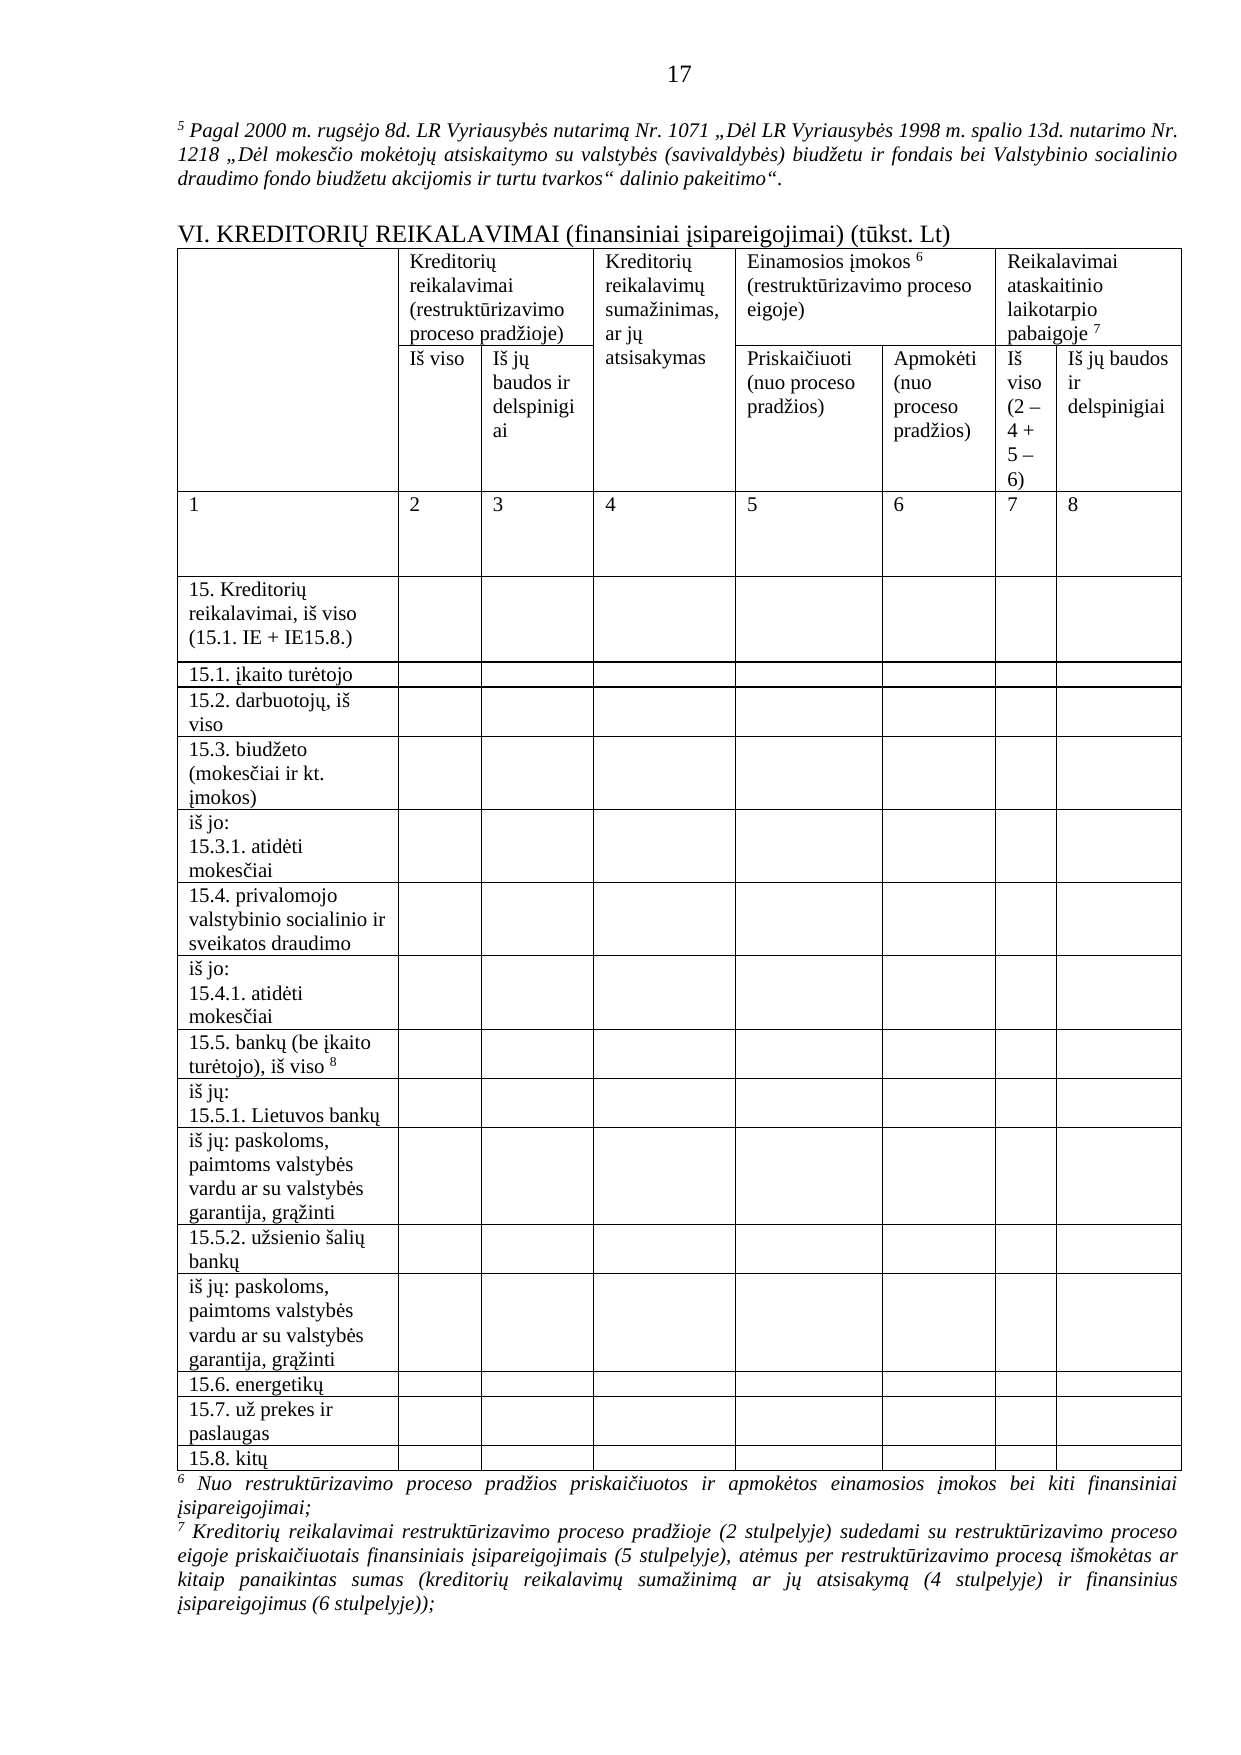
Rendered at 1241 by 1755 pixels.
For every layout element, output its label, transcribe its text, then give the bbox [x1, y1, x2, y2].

table_cell [399, 1128, 481, 1224]
table_cell [1057, 1225, 1181, 1273]
table_cell [482, 1030, 593, 1078]
table_cell [883, 956, 995, 1028]
table_cell Iš viso (2 – 4 + 5 – 6) [996, 346, 1056, 491]
table_cell [996, 1030, 1056, 1078]
table_cell [594, 1274, 735, 1371]
text 6 Nuo restruktūrizavimo proceso pradžios priskaičiuotos ir apmokėtos einamosios įmokos bei kiti finansiniai įsipareigojimai; [177, 1471, 1181, 1519]
table_cell [594, 688, 735, 736]
table_cell [482, 577, 593, 661]
table_cell [594, 883, 735, 955]
table_cell [996, 1446, 1056, 1470]
table_cell [399, 810, 481, 882]
table_cell iš jo: 15.3.1. atidėti mokesčiai [178, 810, 398, 882]
table_cell [482, 1274, 593, 1371]
table_header Kreditorių reikalavimų sumažinimas, ar jų atsisakymas [594, 249, 735, 491]
table_cell [594, 1128, 735, 1224]
table_cell iš jų: 15.5.1. Lietuvos bankų [178, 1079, 398, 1127]
table_cell [883, 663, 995, 686]
table_cell 15.5. bankų (be įkaito turėtojo), iš viso 8 [178, 1030, 398, 1078]
table_cell [482, 1225, 593, 1273]
table_cell [594, 1079, 735, 1127]
table_cell [482, 1372, 593, 1396]
table_cell [1057, 1079, 1181, 1127]
table_cell 1 [178, 492, 398, 576]
table_cell [399, 737, 481, 809]
table_cell 15.8. kitų [178, 1446, 398, 1470]
table_cell [482, 810, 593, 882]
table_cell 5 [736, 492, 882, 576]
table_cell 15.5.2. užsienio šalių bankų [178, 1225, 398, 1273]
table_cell [1057, 810, 1181, 882]
table_cell [399, 1274, 481, 1371]
text VI. KREDITORIŲ REIKALAVIMAI (finansiniai įsipareigojimai) (tūkst. Lt) [177, 219, 1181, 248]
table_cell [399, 1397, 481, 1445]
table_cell [883, 688, 995, 736]
table_cell [883, 1446, 995, 1470]
table_cell [399, 883, 481, 955]
text 7 Kreditorių reikalavimai restruktūrizavimo proceso pradžioje (2 stulpelyje) sudedami su restruktūrizavimo proceso eigoje priskaičiuotais finansiniais įsipareigojimais (5 stulpelyje), atėmus per restruktūrizavimo procesą išmokėtas ar kitaip panaikintas sumas (kreditorių reikalavimų sumažinimą ar jų atsisakymą (4 stulpelyje) ir finansinius įsipareigojimus (6 stulpelyje)); [177, 1519, 1181, 1615]
table_cell iš jų: paskoloms, paimtoms valstybės vardu ar su valstybės garantija, grąžinti [178, 1274, 398, 1371]
table_header Reikalavimai ataskaitinio laikotarpio pabaigoje 7 [996, 249, 1181, 345]
table_cell [482, 1397, 593, 1445]
table_header [178, 249, 398, 491]
table_cell [996, 1225, 1056, 1273]
table_cell [482, 688, 593, 736]
table_cell 7 [996, 492, 1056, 576]
table_cell [1057, 737, 1181, 809]
table_cell [1057, 1446, 1181, 1470]
table_cell 6 [883, 492, 995, 576]
table_cell [883, 883, 995, 955]
table_cell [736, 956, 882, 1028]
table_header Kreditorių reikalavimai (restruktūrizavimo proceso pradžioje) [399, 249, 593, 345]
table_cell [399, 1372, 481, 1396]
table_cell [399, 1225, 481, 1273]
table_cell iš jų: paskoloms, paimtoms valstybės vardu ar su valstybės garantija, grąžinti [178, 1128, 398, 1224]
table_cell Iš jų baudos ir delspinigiai [1057, 346, 1181, 491]
text 5 Pagal 2000 m. rugsėjo 8d. LR Vyriausybės nutarimą Nr. 1071 „Dėl LR Vyriausybės 1998 m. spalio 13d. nutarimo Nr. 1218 „Dėl mokesčio mokėtojų atsiskaitymo su valstybės (savivaldybės) biudžetu ir fondais bei Valstybinio socialinio draudimo fondo biudžetu akcijomis ir turtu tvarkos“ dalinio pakeitimo“. [177, 118, 1181, 190]
table_cell [1057, 883, 1181, 955]
table_cell [996, 688, 1056, 736]
table_header Einamosios įmokos 6 (restruktūrizavimo proceso eigoje) [736, 249, 995, 345]
table_cell [399, 1030, 481, 1078]
table_cell [399, 1079, 481, 1127]
table_cell [736, 810, 882, 882]
table_cell Priskaičiuoti (nuo proceso pradžios) [736, 346, 882, 491]
table_cell [996, 1274, 1056, 1371]
table_cell 4 [594, 492, 735, 576]
table_cell [996, 956, 1056, 1028]
table_cell [594, 737, 735, 809]
table_cell Iš jų baudos ir delspinigiai [482, 346, 593, 491]
table_cell [883, 1030, 995, 1078]
table_cell [594, 810, 735, 882]
table_cell [594, 1225, 735, 1273]
table_cell [736, 1397, 882, 1445]
table_cell [996, 1372, 1056, 1396]
table_cell [996, 883, 1056, 955]
table_cell [482, 956, 593, 1028]
table_cell [594, 1030, 735, 1078]
table_cell 15.2. darbuotojų, iš viso [178, 688, 398, 736]
table_cell [883, 1372, 995, 1396]
table_cell [996, 1397, 1056, 1445]
table_cell [1057, 688, 1181, 736]
table_cell 15.6. energetikų [178, 1372, 398, 1396]
table_cell [996, 1128, 1056, 1224]
table_cell [736, 883, 882, 955]
table_cell [1057, 1128, 1181, 1224]
table_cell [399, 688, 481, 736]
table_cell [1057, 956, 1181, 1028]
table_cell [996, 1079, 1056, 1127]
table_cell 15.7. už prekes ir paslaugas [178, 1397, 398, 1445]
table_cell [736, 1225, 882, 1273]
table_cell [399, 577, 481, 661]
table_cell 15.1. įkaito turėtojo [178, 663, 398, 686]
table_cell [736, 1372, 882, 1396]
table_cell [736, 688, 882, 736]
table_cell [1057, 1274, 1181, 1371]
table_cell [883, 1397, 995, 1445]
table_cell [594, 1446, 735, 1470]
table_cell [399, 956, 481, 1028]
table_cell 2 [399, 492, 481, 576]
table_cell [996, 810, 1056, 882]
table_cell [736, 1030, 882, 1078]
table_cell [482, 737, 593, 809]
table_cell [594, 956, 735, 1028]
table_cell [1057, 1372, 1181, 1396]
table_cell [883, 1128, 995, 1224]
table_cell [883, 577, 995, 661]
table_cell [883, 1225, 995, 1273]
table_cell [736, 737, 882, 809]
table_cell iš jo: 15.4.1. atidėti mokesčiai [178, 956, 398, 1028]
table_cell [883, 1079, 995, 1127]
table_cell [883, 737, 995, 809]
table_cell [1057, 577, 1181, 661]
table_cell [736, 663, 882, 686]
table_cell [736, 577, 882, 661]
table_cell [594, 663, 735, 686]
table_cell 15.4. privalomojo valstybinio socialinio ir sveikatos draudimo [178, 883, 398, 955]
table_cell [1057, 663, 1181, 686]
table_cell [883, 1274, 995, 1371]
table_cell [482, 1446, 593, 1470]
table_cell 3 [482, 492, 593, 576]
table_cell [736, 1446, 882, 1470]
table_cell [996, 663, 1056, 686]
table_cell 15.3. biudžeto (mokesčiai ir kt. įmokos) [178, 737, 398, 809]
table_cell 15. Kreditorių reikalavimai, iš viso (15.1. IE + IE15.8.) [178, 577, 398, 661]
table_cell [594, 1397, 735, 1445]
table_cell [996, 577, 1056, 661]
table_cell [482, 663, 593, 686]
table_cell Apmokėti (nuo proceso pradžios) [883, 346, 995, 491]
table_cell [1057, 1030, 1181, 1078]
table_cell [482, 1128, 593, 1224]
table_cell [996, 737, 1056, 809]
table_cell [736, 1128, 882, 1224]
table_cell [482, 883, 593, 955]
table_cell [736, 1079, 882, 1127]
table_cell 8 [1057, 492, 1181, 576]
table_cell [594, 577, 735, 661]
table_cell [399, 663, 481, 686]
table_cell Iš viso [399, 346, 481, 491]
table_cell [883, 810, 995, 882]
table_cell [482, 1079, 593, 1127]
table_cell [1057, 1397, 1181, 1445]
table_cell [736, 1274, 882, 1371]
table_cell [399, 1446, 481, 1470]
table_cell [594, 1372, 735, 1396]
